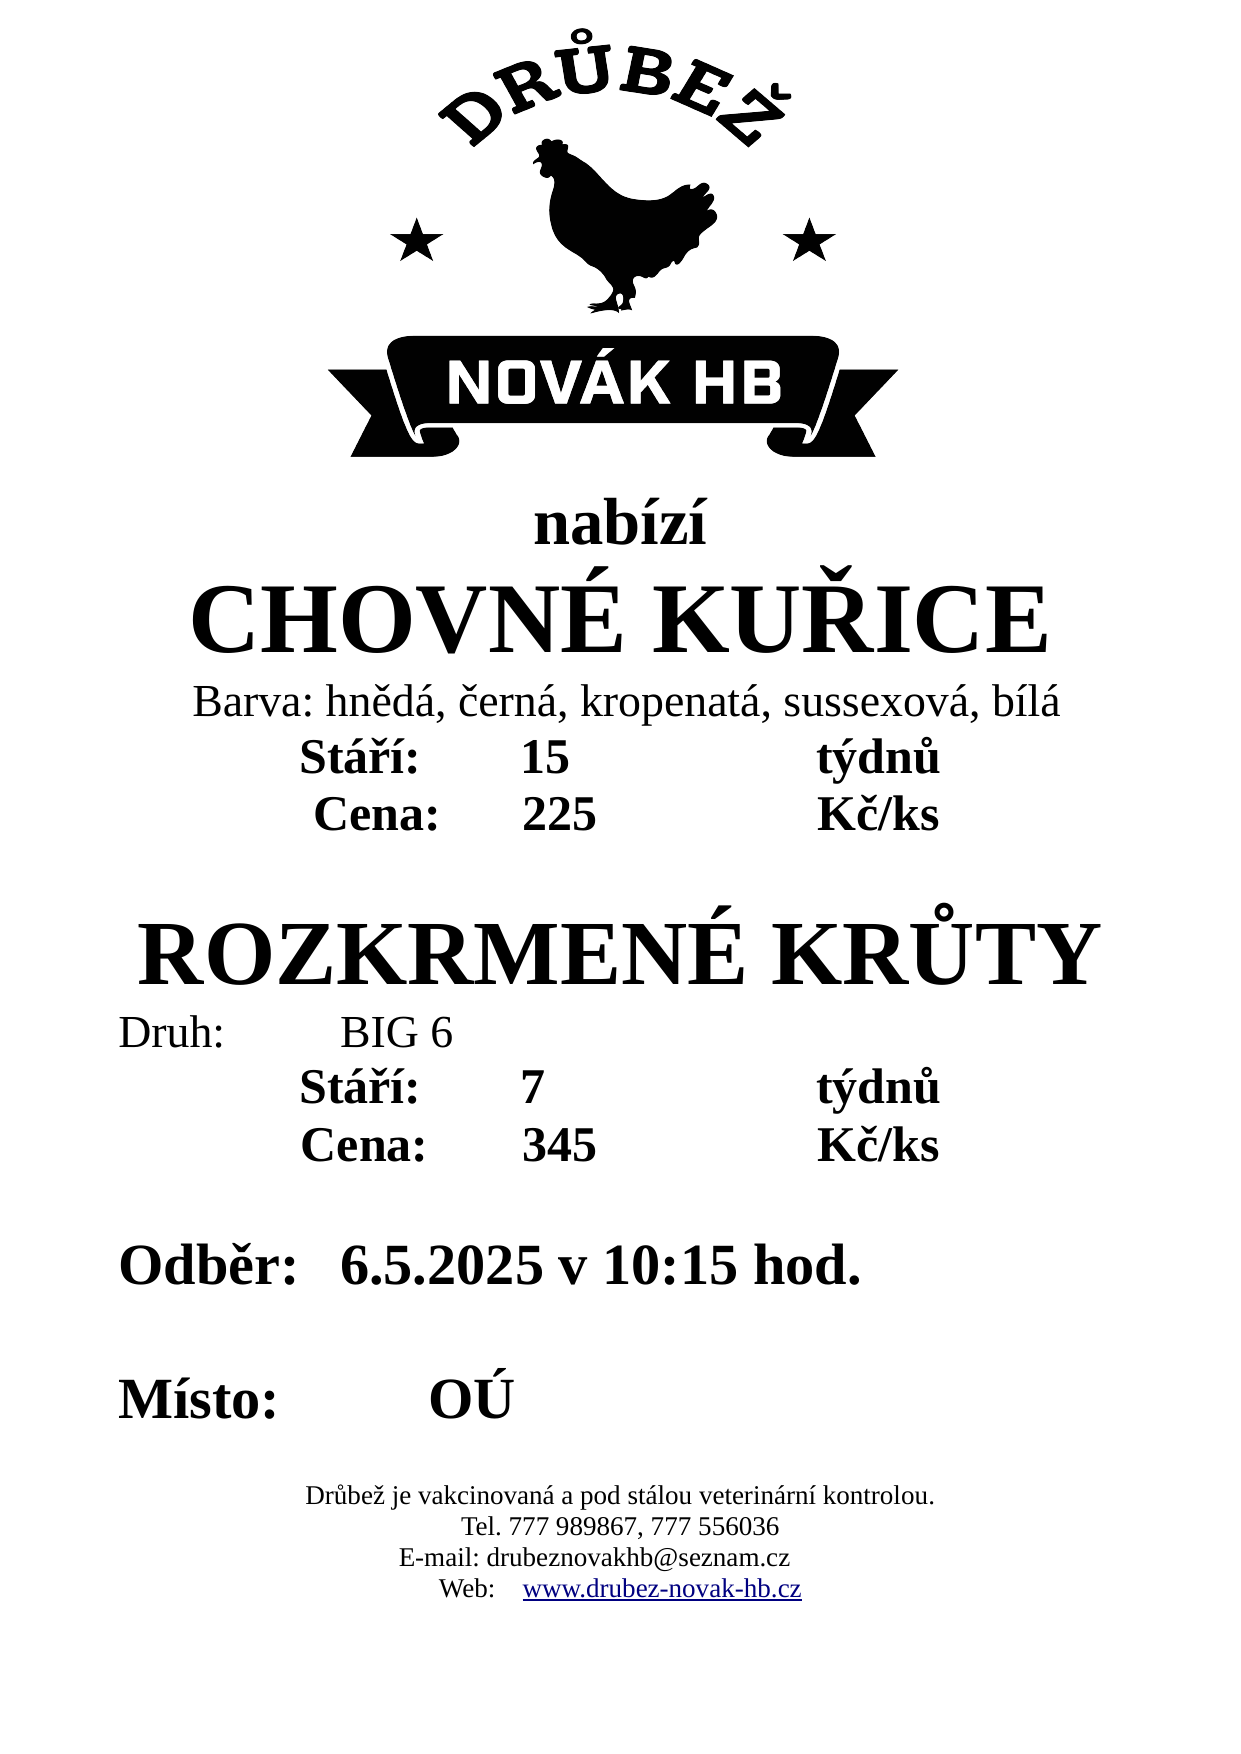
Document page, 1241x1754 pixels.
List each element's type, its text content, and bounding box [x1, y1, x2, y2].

text Odběr: 6.5.2025 v 10:15 hod. [118, 1230, 1122, 1297]
text Stáří: 15 týdnů [118, 727, 1122, 784]
text Drůbež je vakcinovaná a pod stálou veterinární kontrolou. [118, 1479, 1122, 1510]
text Druh: BIG 6 [118, 1004, 1122, 1057]
text Místo: OÚ [118, 1364, 1122, 1431]
text Tel. 777 989867, 777 556036 [118, 1510, 1122, 1541]
text Barva: hnědá, černá, kropenatá, sussexová, bílá [118, 674, 1122, 727]
picture [327, 28, 899, 457]
text E-mail: drubeznovakhb@seznam.cz [118, 1541, 1122, 1572]
text Cena: 345 Kč/ks [118, 1115, 1122, 1172]
text Stáří: 7 týdnů [118, 1057, 1122, 1115]
text ROZKRMENÉ KRŮTY [118, 899, 1122, 1004]
text nabízí [118, 482, 1122, 559]
text CHOVNÉ KUŘICE [118, 559, 1122, 674]
text Cena: 225 Kč/ks [118, 784, 1122, 842]
text Web: www.drubez-novak-hb.cz [118, 1572, 1122, 1603]
